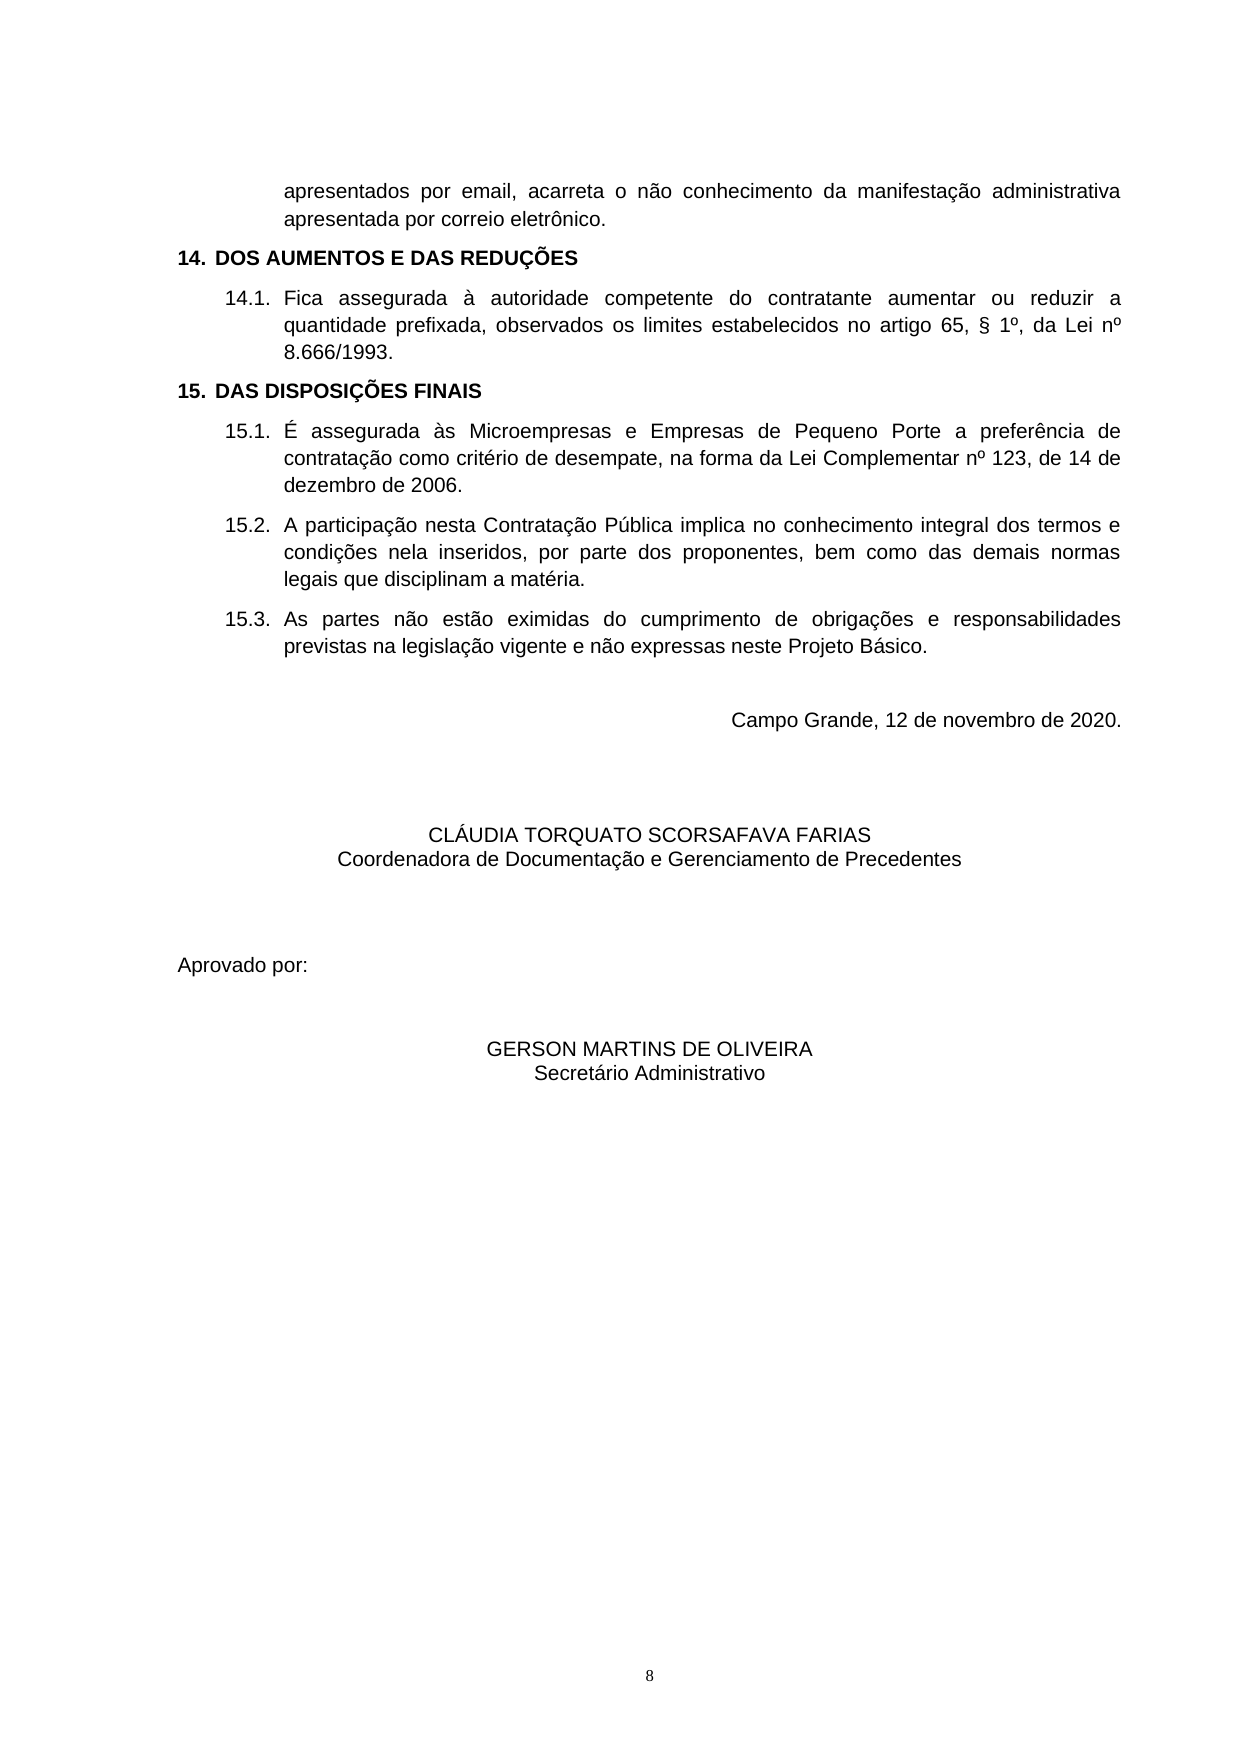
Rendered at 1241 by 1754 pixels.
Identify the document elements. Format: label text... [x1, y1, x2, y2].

subtitle apresentados por email, acarreta o não conhecimento da manifestação administrativa apresentada por correio eletrônico. [224, 177, 1122, 231]
subtitle A participação nesta Contratação Pública implica no conhecimento integral dos termos e condições nela inseridos, por parte dos proponentes, bem como das demais normas legais que disciplinam a matéria. [224, 511, 1122, 592]
text Campo Grande, 12 de novembro de 2020. [177, 707, 1122, 731]
text GERSON MARTINS DE OLIVEIRA [177, 1037, 1122, 1061]
text CLÁUDIA TORQUATO SCORSAFAVA FARIAS [177, 823, 1122, 847]
subtitle As partes não estão eximidas do cumprimento de obrigações e responsabilidades previstas na legislação vigente e não expressas neste Projeto Básico. [224, 604, 1122, 658]
list DOS AUMENTOS E DAS REDUÇÕES [177, 244, 1122, 271]
subtitle DAS DISPOSIÇÕES FINAIS [177, 377, 1122, 404]
text Aprovado por: [177, 955, 1122, 976]
subtitle Fica assegurada à autoridade competente do contratante aumentar ou reduzir a quantidade prefixada, observados os limites estabelecidos no artigo 65, § 1º, da Lei nº 8.666/1993. [224, 283, 1122, 365]
subtitle É assegurada às Microempresas e Empresas de Pequeno Porte a preferência de contratação como critério de desempate, na forma da Lei Complementar nº 123, de 14 de dezembro de 2006. [224, 417, 1122, 498]
text Secretário Administrativo [177, 1061, 1122, 1084]
text Coordenadora de Documentação e Gerenciamento de Precedentes [177, 847, 1122, 871]
